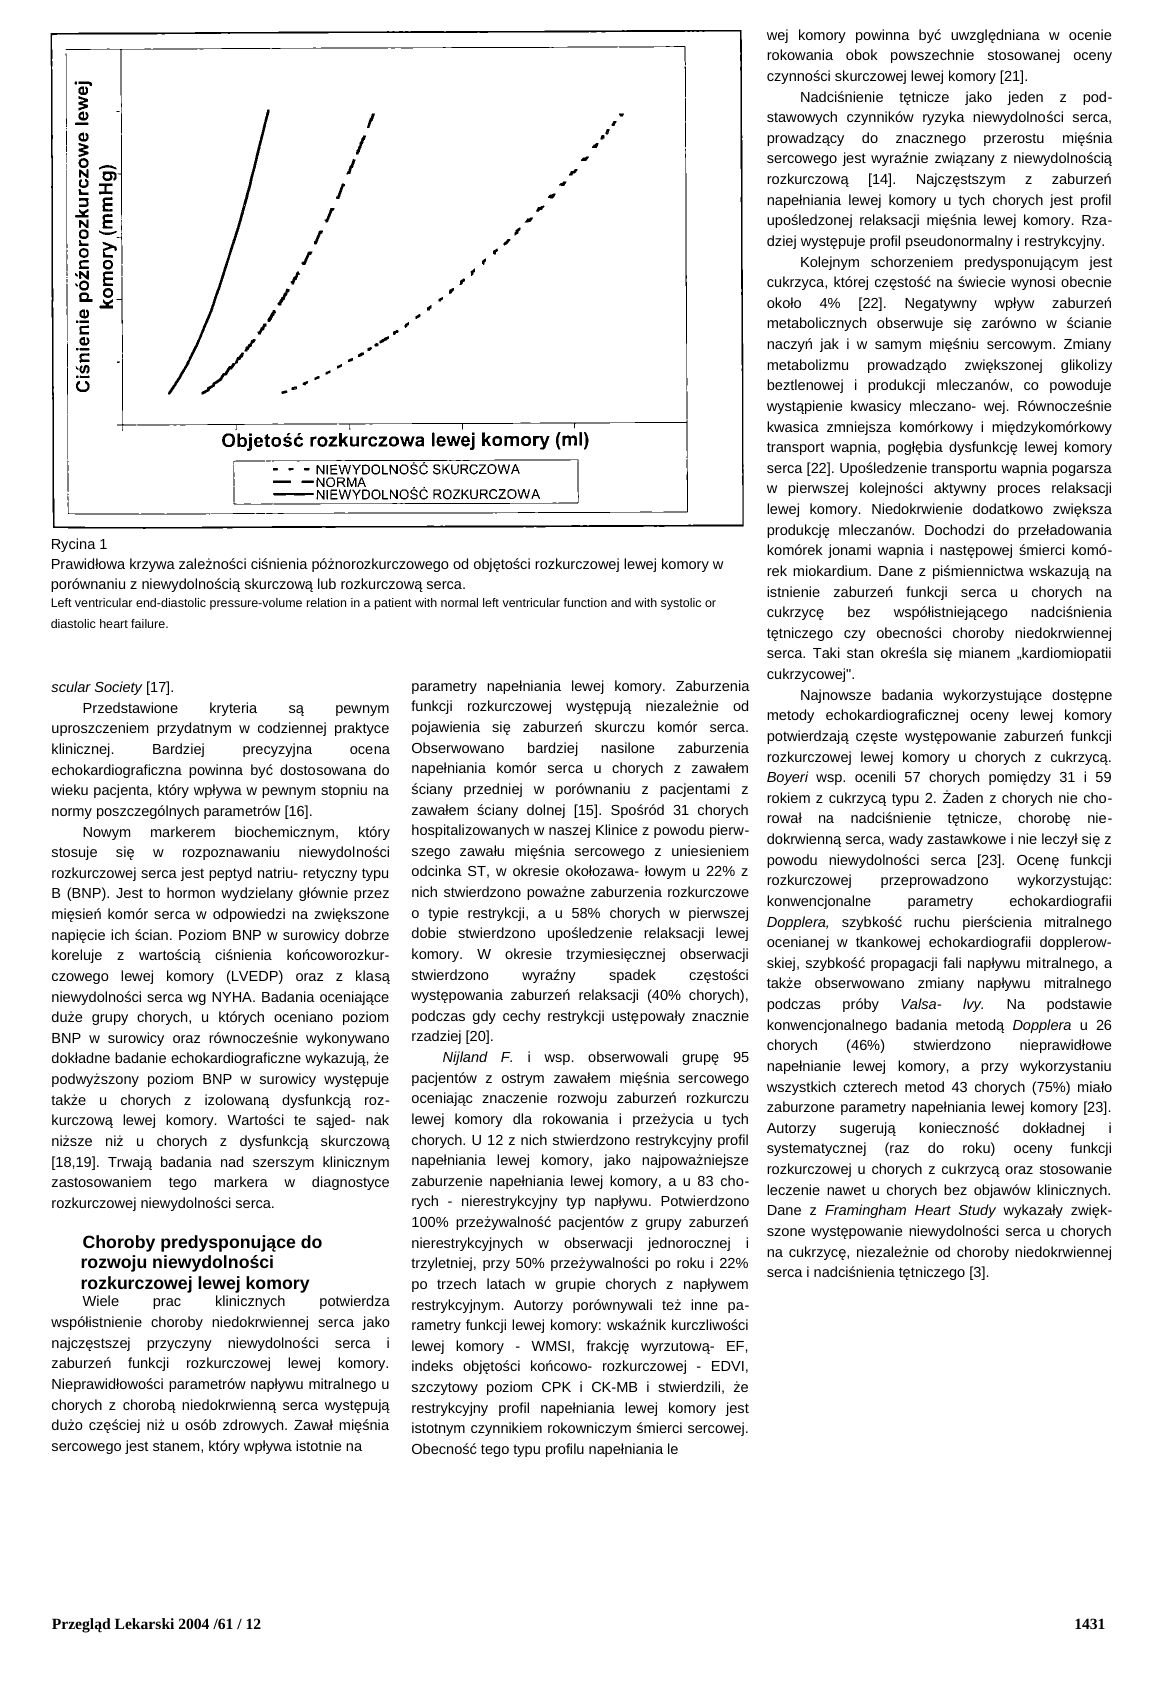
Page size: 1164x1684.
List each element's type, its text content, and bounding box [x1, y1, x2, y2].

text scular Society [17]. [51, 679, 390, 696]
text Kolejnym schorzeniem predysponują­cym jest cukrzyca, której częstość na świe­cie wynosi obecnie około 4% [22]. Nega­tywny wpływ zaburzeń metabolicznych ob­serwuje się zarówno w ścianie naczyń jak i w samym mięśniu sercowym. Zmiany me­tabolizmu prowadządo zwiększonej glikoli­zy beztlenowej i produkcji mleczanów, co powoduje wystąpienie kwasicy mleczano- wej. Równocześnie kwasica zmniejsza ko­mórkowy i międzykomórkowy transport wap­nia, pogłębia dysfunkcję lewej komory ser­ca [22]. Upośledzenie transportu wapnia pogarsza w pierwszej kolejności aktywny proces relaksacji lewej komory. Niedokrwie­nie dodatkowo zwiększa produkcję mlecza­nów. Dochodzi do przeładowania komórek jonami wapnia i następowej śmierci komó­rek miokardium. Dane z piśmiennictwa wskazują na istnienie zaburzeń funkcji ser­ca u chorych na cukrzycę bez współistnie­jącego nadciśnienia tętniczego czy obecno­ści choroby niedokrwiennej serca. Taki stan określa się mianem „kardiomiopatii cukrzy­cowej". [767, 253, 1112, 683]
text Wiele prac klinicznych potwierdza współistnienie choroby niedokrwiennej ser­ca jako najczęstszej przyczyny niewydolno­ści serca i zaburzeń funkcji rozkurczowej lewej komory. Nieprawidłowości parametrów napływu mitralnego u chorych z chorobą nie­dokrwienną serca występują dużo częściej niż u osób zdrowych. Zawał mięśnia serco­wego jest stanem, który wpływa istotnie na [51, 1293, 390, 1454]
text Nijland F. i wsp. obserwowali grupę 95 pacjentów z ostrym zawałem mięśnia ser­cowego oceniając znaczenie rozwoju zabu­rzeń rozkurczu lewej komory dla rokowania i przeżycia u tych chorych. U 12 z nich stwierdzono restrykcyjny profil napełniania lewej komory, jako najpoważniejsze zabu­rzenie napełniania lewej komory, a u 83 cho­rych - nierestrykcyjny typ napływu. Potwier­dzono 100% przeżywalność pacjentów z grupy zaburzeń nierestrykcyjnych w obser­wacji jednorocznej i trzyletniej, przy 50% przeżywalności po roku i 22% po trzech la­tach w grupie chorych z napływem restryk­cyjnym. Autorzy porównywali też inne pa­rametry funkcji lewej komory: wskaźnik kurczliwości lewej komory - WMSI, frakcję wyrzutową- EF, indeks objętości końcowo- rozkurczowej - EDVI, szczytowy poziom CPK i CK-MB i stwierdzili, że restrykcyjny profil napełniania lewej komory jest istotnym czynnikiem rokowniczym śmierci sercowej. Obecność tego typu profilu napełniania le­ [411, 1049, 749, 1457]
text wej komory powinna być uwzględniana w ocenie rokowania obok powszechnie stoso­wanej oceny czynności skurczowej lewej komory [21]. [767, 26, 1112, 84]
text parametry napełniania lewej komory. Zabu­rzenia funkcji rozkurczowej występują nie­zależnie od pojawienia się zaburzeń skur­czu komór serca. Obserwowano bardziej nasilone zaburzenia napełniania komór ser­ca u chorych z zawałem ściany przedniej w porównaniu z pacjentami z zawałem ściany dolnej [15]. Spośród 31 chorych hospitali­zowanych w naszej Klinice z powodu pierw­szego zawału mięśnia sercowego z unie­sieniem odcinka ST, w okresie okołozawa- łowym u 22% z nich stwierdzono poważne zaburzenia rozkurczowe o typie restrykcji, a u 58% chorych w pierwszej dobie stwier­dzono upośledzenie relaksacji lewej komo­ry. W okresie trzymiesięcznej obserwacji stwierdzono wyraźny spadek częstości występowania zaburzeń relaksacji (40% chorych), podczas gdy cechy restrykcji ustę­powały znacznie rzadziej [20]. [411, 677, 749, 1045]
text Nowym markerem biochemicznym, któ­ry stosuje się w rozpoznawaniu niewydol­ności rozkurczowej serca jest peptyd natriu- retyczny typu B (BNP). Jest to hormon wy­dzielany głównie przez mięsień komór ser­ca w odpowiedzi na zwiększone napięcie ich ścian. Poziom BNP w surowicy dobrze ko­reluje z wartością ciśnienia końcoworozkur- czowego lewej komory (LVEDP) oraz z kla­są niewydolności serca wg NYHA. Badania oceniające duże grupy chorych, u których oceniano poziom BNP w surowicy oraz rów­nocześnie wykonywano dokładne badanie echokardiograficzne wykazują, że podwyż­szony poziom BNP w surowicy występuje także u chorych z izolowaną dysfunkcją roz­kurczową lewej komory. Wartości te sąjed- nak niższe niż u chorych z dysfunkcją skur­czową [18,19]. Trwają badania nad szer­szym klinicznym zastosowaniem tego mar­kera w diagnostyce rozkurczowej niewydol­ności serca. [51, 823, 390, 1211]
text Nadciśnienie tętnicze jako jeden z pod­stawowych czynników ryzyka niewydolno­ści serca, prowadzący do znacznego prze­rostu mięśnia sercowego jest wyraźnie zwią­zany z niewydolnością rozkurczową [14]. Najczęstszym z zaburzeń napełniania lewej komory u tych chorych jest profil upośledzo­nej relaksacji mięśnia lewej komory. Rza­dziej występuje profil pseudonormalny i re­strykcyjny. [767, 88, 1112, 249]
picture [50, 30, 744, 529]
text Left ventricular end-diastolic pressure-volume relation in a patient with normal left ventricular function and with systolic or diastolic heart failure. [51, 596, 748, 631]
text Rycina 1 [51, 536, 748, 553]
text Choroby predysponujące do rozwoju niewydolności rozkurczowej lewej komory [80, 1232, 390, 1293]
text Prawidłowa krzywa zależności ciśnienia póżnorozkurczowego od objętości rozkurczowej lewej komory w porównaniu z niewydolnością skurczową lub rozkurczową serca. [51, 556, 748, 593]
text Przegląd Lekarski 2004 /61 / 12 [52, 1615, 289, 1633]
text Przedstawione kryteria są pewnym uproszczeniem przydatnym w codziennej praktyce klinicznej. Bardziej precyzyjna oce­na echokardiograficzna powinna być dosto­sowana do wieku pacjenta, który wpływa w pewnym stopniu na normy poszczególnych parametrów [16]. [51, 699, 390, 819]
text 1431 [1074, 1614, 1111, 1632]
text Najnowsze badania wykorzystujące do­stępne metody echokardiograficznej oceny lewej komory potwierdzają częste występo­wanie zaburzeń funkcji rozkurczowej lewej komory u chorych z cukrzycą. Boyeri wsp. ocenili 57 chorych pomiędzy 31 i 59 rokiem z cukrzycą typu 2. Żaden z chorych nie cho­rował na nadciśnienie tętnicze, chorobę nie­dokrwienną serca, wady zastawkowe i nie leczył się z powodu niewydolności serca [23]. Ocenę funkcji rozkurczowej przepro­wadzono wykorzystując: konwencjonalne parametry echokardiografii Dopplera, szyb­kość ruchu pierścienia mitralnego ocenia­nej w tkankowej echokardiografii dopplerow- skiej, szybkość propagacji fali napływu mi­tralnego, a także obserwowano zmiany napływu mitralnego podczas próby Valsa- lvy. Na podstawie konwencjonalnego bada­nia metodą Dopplera u 26 chorych (46%) stwierdzono nieprawidłowe napełnianie le­wej komory, a przy wykorzystaniu wszyst­kich czterech metod 43 chorych (75%) mia­ło zaburzone parametry napełniania lewej komory [23]. Autorzy sugerują konieczność dokładnej i systematycznej (raz do roku) oceny funkcji rozkurczowej u chorych z cu­krzycą oraz stosowanie leczenie nawet u chorych bez objawów klinicznych. Dane z Framingham Heart Study wykazały zwięk­szone występowanie niewydolności serca u chorych na cukrzycę, niezależnie od choro­by niedokrwiennej serca i nadciśnienia tęt­niczego [3]. [767, 686, 1112, 1281]
